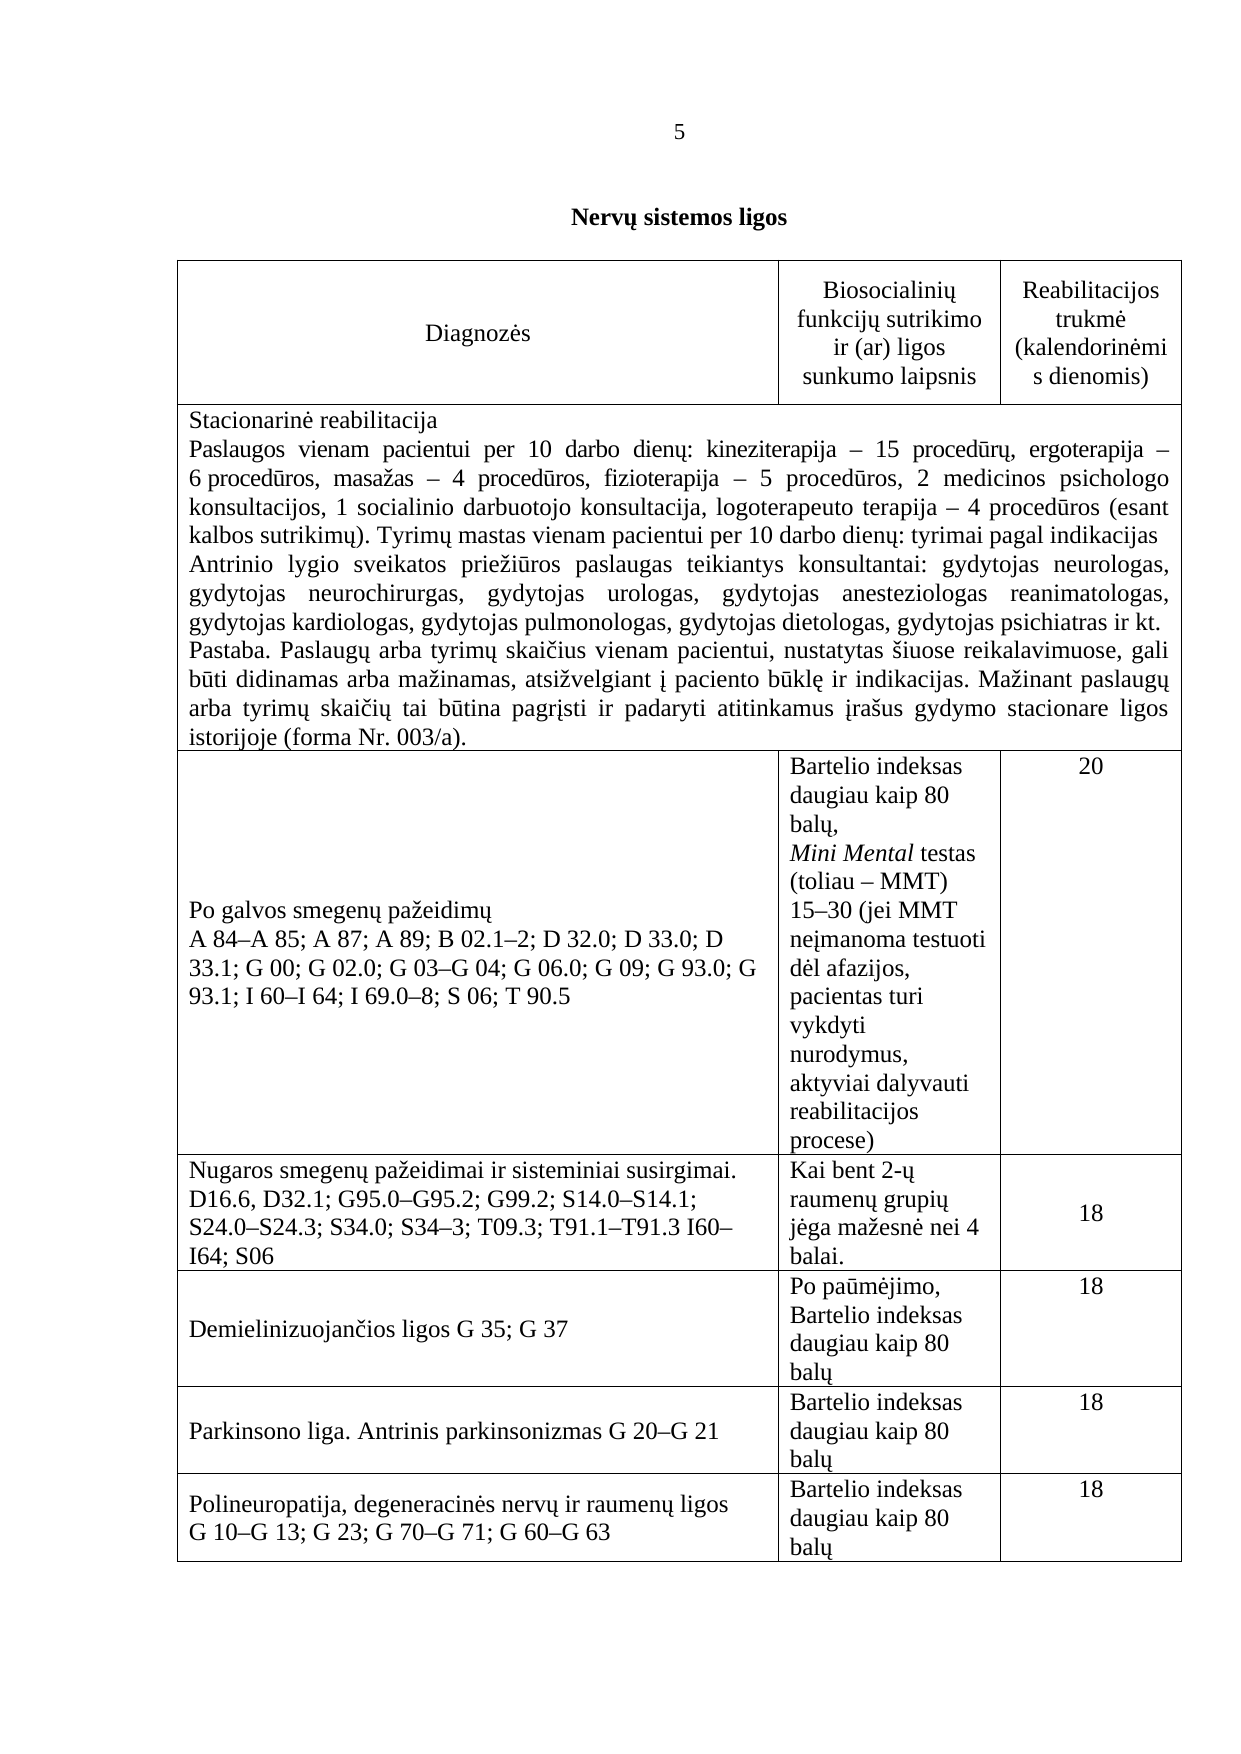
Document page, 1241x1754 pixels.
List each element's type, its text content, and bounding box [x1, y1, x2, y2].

table_cell Nugaros smegenų pažeidimai ir sisteminiai susirgimai. D16.6, D32.1; G95.0–G95.2; G99.2; S14.0–S14.1; S24.0–S24.3; S34.0; S34–3; T09.3; T91.1–T91.3 I60–I64; S06 [178, 1155, 778, 1270]
table_cell Bartelio indeksas daugiau kaip 80 balų [779, 1387, 1000, 1473]
table_cell Polineuropatija, degeneracinės nervų ir raumenų ligos G 10–G 13; G 23; G 70–G 71; G 60–G 63 [178, 1474, 778, 1561]
table_header Biosocialinių funkcijų sutrikimo ir (ar) ligos sunkumo laipsnis [779, 261, 1000, 404]
table_cell Po galvos smegenų pažeidimų A 84–A 85; A 87; A 89; B 02.1–2; D 32.0; D 33.0; D 33.1; G 00; G 02.0; G 03–G 04; G 06.0; G 09; G 93.0; G 93.1; I 60–I 64; I 69.0–8; S 06; T 90.5 [178, 751, 778, 1154]
table_cell Parkinsono liga. Antrinis parkinsonizmas G 20–G 21 [178, 1387, 778, 1473]
table_cell Demielinizuojančios ligos G 35; G 37 [178, 1271, 778, 1386]
table_cell Kai bent 2-ų raumenų grupių jėga mažesnė nei 4 balai. [779, 1155, 1000, 1270]
table_cell 18 [1001, 1155, 1181, 1270]
table_cell Po paūmėjimo, Bartelio indeksas daugiau kaip 80 balų [779, 1271, 1000, 1386]
table_cell Bartelio indeksas daugiau kaip 80 balų, Mini Mental testas (toliau – MMT) 15–30 (jei MMT neįmanoma testuoti dėl afazijos, pacientas turi vykdyti nurodymus, aktyviai dalyvauti reabilitacijos procese) [779, 751, 1000, 1154]
table_cell Stacionarinė reabilitacija Paslaugos vienam pacientui per 10 darbo dienų: kineziterapija – 15 procedūrų, ergoterapija – 6 procedūros, masažas – 4 procedūros, fizioterapija – 5 procedūros, 2 medicinos psichologo konsultacijos, 1 socialinio darbuotojo konsultacija, logoterapeuto terapija – 4 procedūros (esant kalbos sutrikimų). Tyrimų mastas vienam pacientui per 10 darbo dienų: tyrimai pagal indikacijas Antrinio lygio sveikatos priežiūros paslaugas teikiantys konsultantai: gydytojas neurologas, gydytojas neurochirurgas, gydytojas urologas, gydytojas anesteziologas reanimatologas, gydytojas kardiologas, gydytojas pulmonologas, gydytojas dietologas, gydytojas psichiatras ir kt. Pastaba. Paslaugų arba tyrimų skaičius vienam pacientui, nustatytas šiuose reikalavimuose, gali būti didinamas arba mažinamas, atsižvelgiant į paciento būklę ir indikacijas. Mažinant paslaugų arba tyrimų skaičių tai būtina pagrįsti ir padaryti atitinkamus įrašus gydymo stacionare ligos istorijoje (forma Nr. 003/a). [178, 405, 1181, 750]
table_cell 20 [1001, 751, 1181, 1154]
table_cell 18 [1001, 1271, 1181, 1386]
text Nervų sistemos ligos [177, 202, 1181, 231]
table_cell 18 [1001, 1474, 1181, 1561]
table_cell Bartelio indeksas daugiau kaip 80 balų [779, 1474, 1000, 1561]
table_header Diagnozės [178, 261, 778, 404]
table_cell 18 [1001, 1387, 1181, 1473]
table_header Reabilitacijos trukmė (kalendorinėmis dienomis) [1001, 261, 1181, 404]
